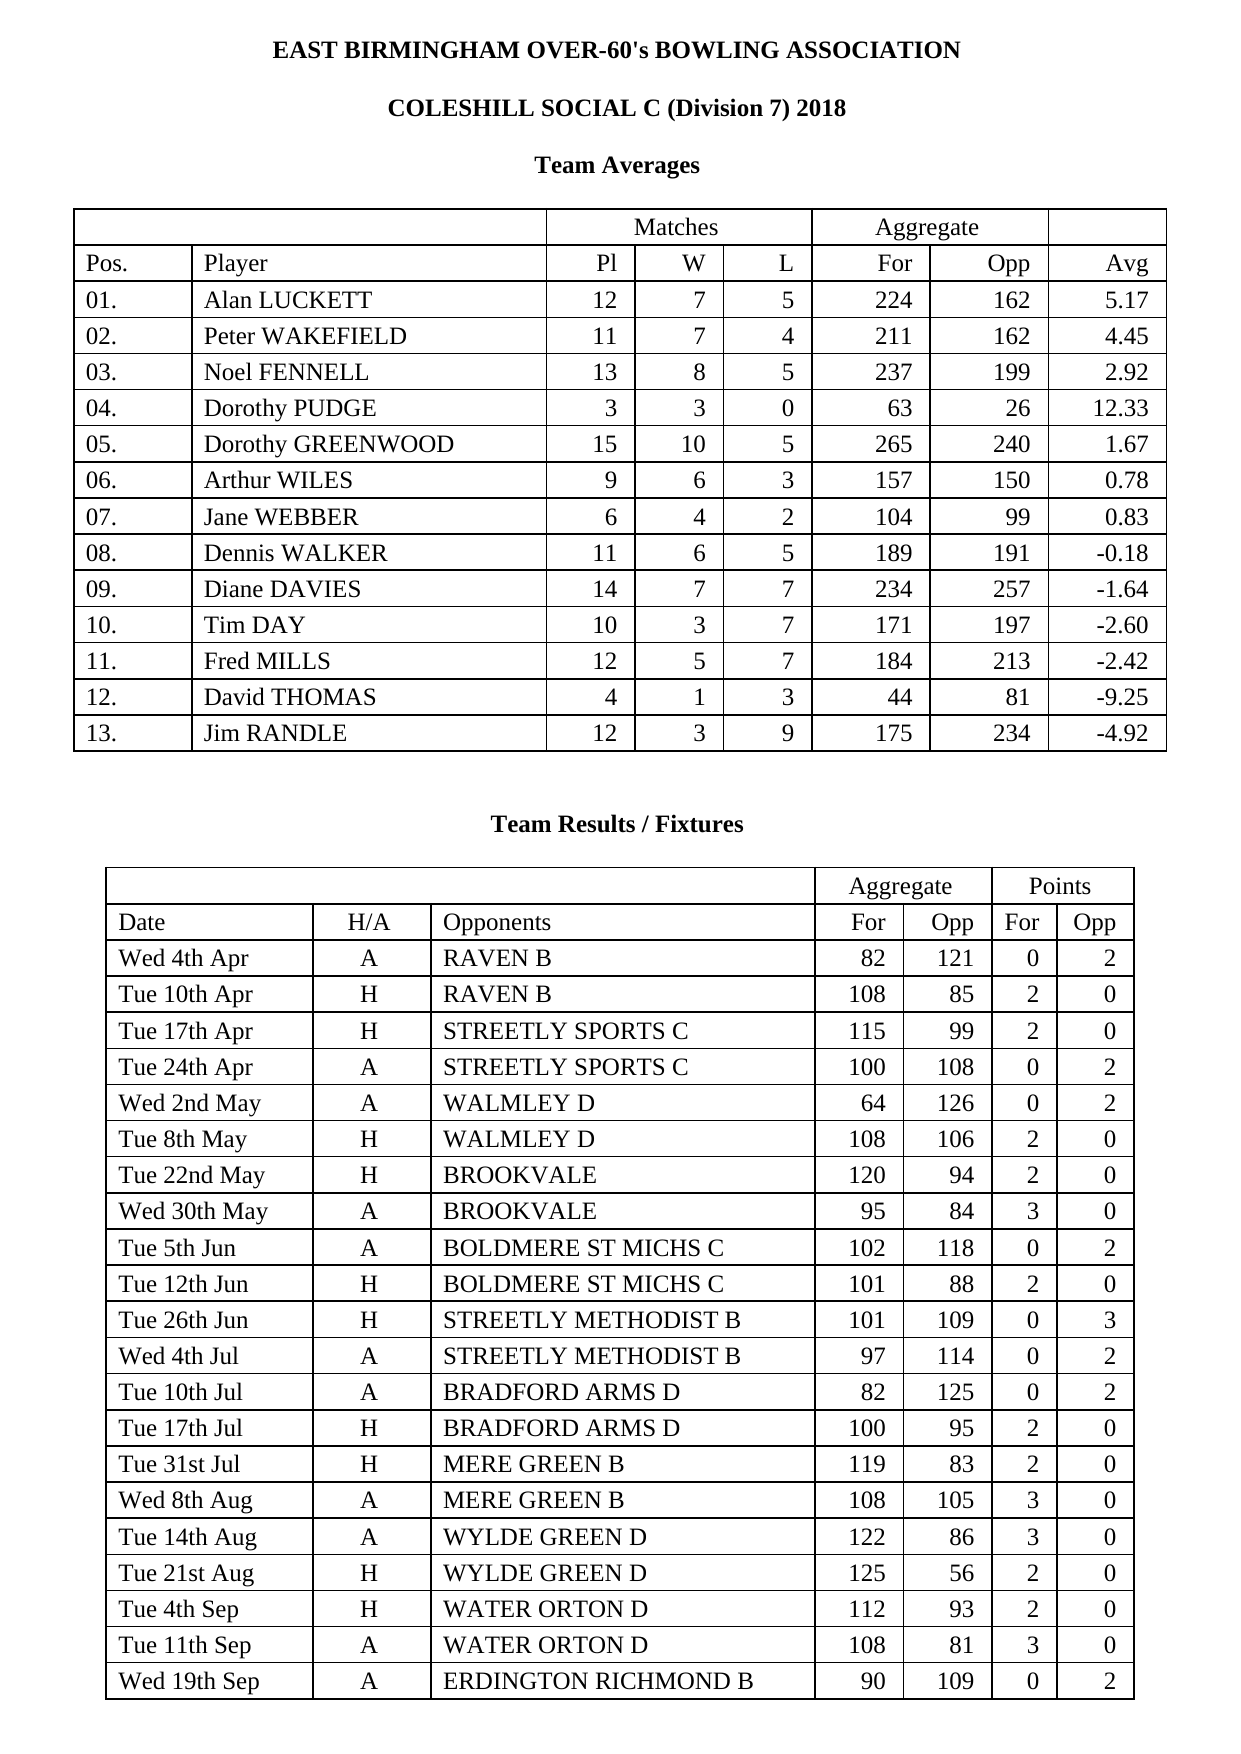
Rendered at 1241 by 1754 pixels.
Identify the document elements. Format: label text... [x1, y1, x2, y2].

table_cell WYLDE GREEN D [432, 1555, 814, 1589]
table_cell A [314, 1049, 430, 1083]
table_cell 3 [636, 716, 723, 750]
table_cell Tue 5th Jun [107, 1230, 312, 1264]
table_cell 4.45 [1049, 318, 1166, 352]
table_cell 100 [816, 1049, 903, 1083]
table_cell 115 [816, 1013, 903, 1047]
table_cell 7 [636, 282, 723, 316]
table_cell 10 [547, 607, 634, 642]
table_cell A [314, 1338, 430, 1373]
table_cell 162 [931, 282, 1048, 316]
table_cell Tim DAY [193, 607, 546, 642]
table_cell 109 [904, 1302, 991, 1337]
table_cell A [314, 941, 430, 975]
table_cell 162 [931, 318, 1048, 352]
table_cell 122 [816, 1519, 903, 1553]
table_cell Noel FENNELL [193, 354, 546, 389]
table_cell Wed 2nd May [107, 1085, 312, 1120]
table_cell 99 [904, 1013, 991, 1047]
table_cell -0.18 [1049, 535, 1166, 569]
table_cell 0.78 [1049, 463, 1166, 497]
table_cell 0 [1058, 1519, 1133, 1553]
table_cell 0 [1058, 1157, 1133, 1192]
table_cell 85 [904, 977, 991, 1011]
table_cell Wed 8th Aug [107, 1483, 312, 1517]
table_cell 81 [931, 680, 1048, 714]
table_cell 2 [1058, 1374, 1133, 1409]
table_cell Date [107, 905, 312, 939]
table_cell Wed 30th May [107, 1194, 312, 1228]
table_cell 2 [993, 1157, 1056, 1192]
table_cell 4 [636, 499, 723, 533]
table_cell H/A [314, 905, 430, 939]
table_cell 3 [1058, 1302, 1133, 1337]
table_cell 0 [993, 1374, 1056, 1409]
table_cell BOLDMERE ST MICHS C [432, 1266, 814, 1300]
table_cell 0 [1058, 1555, 1133, 1589]
table_cell 11 [547, 318, 634, 352]
table_cell 2 [993, 1447, 1056, 1481]
table_cell 3 [636, 390, 723, 425]
table_cell 93 [904, 1591, 991, 1626]
table_cell 184 [813, 643, 929, 678]
table_cell 108 [816, 1121, 903, 1156]
table_cell RAVEN B [432, 941, 814, 975]
table_cell 11 [547, 535, 634, 569]
table_cell 7 [636, 318, 723, 352]
table_cell 05. [75, 426, 191, 461]
table_cell 12 [547, 282, 634, 316]
table_header Matches [547, 210, 811, 244]
table_cell 120 [816, 1157, 903, 1192]
table_cell 0 [993, 1302, 1056, 1337]
table_cell 7 [724, 571, 811, 606]
table_cell -2.60 [1049, 607, 1166, 642]
table_cell 5 [724, 535, 811, 569]
table_cell 0 [993, 1230, 1056, 1264]
table_cell Tue 24th Apr [107, 1049, 312, 1083]
table_cell 2 [1058, 1049, 1133, 1083]
table_cell 6 [636, 535, 723, 569]
table_cell 2 [1058, 941, 1133, 975]
table_cell 88 [904, 1266, 991, 1300]
table_cell Peter WAKEFIELD [193, 318, 546, 352]
table_cell Dorothy GREENWOOD [193, 426, 546, 461]
table_cell MERE GREEN B [432, 1483, 814, 1517]
table_cell 191 [931, 535, 1048, 569]
table_cell 0 [1058, 1013, 1133, 1047]
table_cell 4 [547, 680, 634, 714]
table_cell H [314, 1302, 430, 1337]
table_cell 3 [724, 463, 811, 497]
table_cell 0 [1058, 1266, 1133, 1300]
table_cell 97 [816, 1338, 903, 1373]
table_cell 109 [904, 1663, 991, 1698]
table_cell 108 [816, 1483, 903, 1517]
table_cell 64 [816, 1085, 903, 1120]
table_cell H [314, 1555, 430, 1589]
table_cell 5 [636, 643, 723, 678]
table_cell 0 [1058, 1121, 1133, 1156]
table_cell 13 [547, 354, 634, 389]
table_cell BRADFORD ARMS D [432, 1411, 814, 1445]
table_cell -4.92 [1049, 716, 1166, 750]
table_cell MERE GREEN B [432, 1447, 814, 1481]
table_cell Opp [1058, 905, 1133, 939]
table_cell 175 [813, 716, 929, 750]
table_cell 7 [724, 643, 811, 678]
table_cell 108 [816, 977, 903, 1011]
table_cell 02. [75, 318, 191, 352]
table_cell Tue 26th Jun [107, 1302, 312, 1337]
table_cell ERDINGTON RICHMOND B [432, 1663, 814, 1698]
table_cell Arthur WILES [193, 463, 546, 497]
table_cell 01. [75, 282, 191, 316]
table_cell 240 [931, 426, 1048, 461]
table_cell 0 [1058, 1194, 1133, 1228]
text Team Averages [38, 150, 1202, 179]
table_cell 56 [904, 1555, 991, 1589]
table_cell 0 [1058, 977, 1133, 1011]
table_cell WATER ORTON D [432, 1591, 814, 1626]
table_cell WALMLEY D [432, 1121, 814, 1156]
table_cell 2 [1058, 1230, 1133, 1264]
table_cell 234 [931, 716, 1048, 750]
table_cell A [314, 1085, 430, 1120]
table_cell Avg [1049, 246, 1166, 280]
table_cell 0 [993, 1338, 1056, 1373]
table_cell WALMLEY D [432, 1085, 814, 1120]
table_cell H [314, 1447, 430, 1481]
table_cell Tue 10th Apr [107, 977, 312, 1011]
table_cell H [314, 1013, 430, 1047]
table_cell 114 [904, 1338, 991, 1373]
table_cell Tue 4th Sep [107, 1591, 312, 1626]
table_cell H [314, 1266, 430, 1300]
table_cell Wed 19th Sep [107, 1663, 312, 1698]
table_cell 2 [1058, 1663, 1133, 1698]
table_cell 100 [816, 1411, 903, 1445]
table_cell 121 [904, 941, 991, 975]
table_cell 102 [816, 1230, 903, 1264]
table_cell Opp [904, 905, 991, 939]
table_cell For [813, 246, 929, 280]
table_cell Tue 21st Aug [107, 1555, 312, 1589]
table_cell Pos. [75, 246, 191, 280]
table_cell Player [193, 246, 546, 280]
table_cell Tue 17th Jul [107, 1411, 312, 1445]
table_cell 0 [993, 1049, 1056, 1083]
table_header [75, 210, 546, 244]
text COLESHILL SOCIAL C (Division 7) 2018 [38, 93, 1202, 122]
table_cell 2 [993, 1266, 1056, 1300]
table_cell A [314, 1230, 430, 1264]
table_cell 213 [931, 643, 1048, 678]
table_cell 8 [636, 354, 723, 389]
table_cell 125 [904, 1374, 991, 1409]
table_cell Fred MILLS [193, 643, 546, 678]
table_cell A [314, 1194, 430, 1228]
table_cell 3 [993, 1194, 1056, 1228]
table_cell 13. [75, 716, 191, 750]
table_cell 0 [1058, 1591, 1133, 1626]
text Team Results / Fixtures [38, 809, 1202, 838]
table_cell David THOMAS [193, 680, 546, 714]
table_cell 3 [636, 607, 723, 642]
table_cell 2 [1058, 1085, 1133, 1120]
table_cell Wed 4th Jul [107, 1338, 312, 1373]
table_cell 81 [904, 1627, 991, 1662]
table_cell 199 [931, 354, 1048, 389]
table_cell 101 [816, 1266, 903, 1300]
table_cell 08. [75, 535, 191, 569]
table_header Aggregate [813, 210, 1048, 244]
table_cell 3 [993, 1483, 1056, 1517]
table_cell 82 [816, 941, 903, 975]
table_cell W [636, 246, 723, 280]
table_cell 0 [724, 390, 811, 425]
table_cell H [314, 1411, 430, 1445]
table_cell 44 [813, 680, 929, 714]
table_cell 106 [904, 1121, 991, 1156]
table_cell 0 [993, 941, 1056, 975]
table_cell 7 [636, 571, 723, 606]
table_cell Tue 17th Apr [107, 1013, 312, 1047]
table_cell 257 [931, 571, 1048, 606]
table_cell 237 [813, 354, 929, 389]
table_cell Dorothy PUDGE [193, 390, 546, 425]
table_cell 82 [816, 1374, 903, 1409]
table_cell Tue 14th Aug [107, 1519, 312, 1553]
table_cell STREETLY METHODIST B [432, 1338, 814, 1373]
table_cell 189 [813, 535, 929, 569]
table_cell 101 [816, 1302, 903, 1337]
table_cell 2 [724, 499, 811, 533]
table_cell 14 [547, 571, 634, 606]
table_cell 265 [813, 426, 929, 461]
table_cell A [314, 1483, 430, 1517]
table_cell 63 [813, 390, 929, 425]
table_cell 211 [813, 318, 929, 352]
table_cell 104 [813, 499, 929, 533]
table_cell H [314, 1157, 430, 1192]
table_cell 6 [636, 463, 723, 497]
table_cell A [314, 1374, 430, 1409]
table_cell 86 [904, 1519, 991, 1553]
table_cell 2.92 [1049, 354, 1166, 389]
table_cell 5 [724, 354, 811, 389]
table_cell 90 [816, 1663, 903, 1698]
table_cell -9.25 [1049, 680, 1166, 714]
table_cell Opp [931, 246, 1048, 280]
table_cell 1 [636, 680, 723, 714]
table_cell 83 [904, 1447, 991, 1481]
table_cell 0 [993, 1085, 1056, 1120]
table_cell 07. [75, 499, 191, 533]
table_cell 12 [547, 643, 634, 678]
table_cell 03. [75, 354, 191, 389]
table_cell 0.83 [1049, 499, 1166, 533]
table_cell Alan LUCKETT [193, 282, 546, 316]
table_cell 1.67 [1049, 426, 1166, 461]
table_cell 26 [931, 390, 1048, 425]
table_cell 6 [547, 499, 634, 533]
table_cell 4 [724, 318, 811, 352]
table_cell 150 [931, 463, 1048, 497]
table_cell 3 [724, 680, 811, 714]
table_cell 9 [547, 463, 634, 497]
table_header [1049, 210, 1166, 244]
table_cell BRADFORD ARMS D [432, 1374, 814, 1409]
table_cell 2 [993, 1555, 1056, 1589]
table_cell -1.64 [1049, 571, 1166, 606]
table_header Points [993, 868, 1133, 903]
table_cell STREETLY METHODIST B [432, 1302, 814, 1337]
table_cell 95 [904, 1411, 991, 1445]
table_cell Tue 31st Jul [107, 1447, 312, 1481]
table_cell 10 [636, 426, 723, 461]
table_cell 0 [1058, 1447, 1133, 1481]
table_cell 5 [724, 282, 811, 316]
table_cell 0 [1058, 1627, 1133, 1662]
table_cell BROOKVALE [432, 1194, 814, 1228]
table_cell L [724, 246, 811, 280]
table_cell H [314, 1121, 430, 1156]
table_cell 3 [547, 390, 634, 425]
table_cell 7 [724, 607, 811, 642]
table_cell Tue 12th Jun [107, 1266, 312, 1300]
table_cell H [314, 1591, 430, 1626]
table_cell 0 [993, 1663, 1056, 1698]
table_cell 157 [813, 463, 929, 497]
table_cell 2 [993, 1121, 1056, 1156]
table_cell 108 [904, 1049, 991, 1083]
table_cell 12 [547, 716, 634, 750]
table_cell 234 [813, 571, 929, 606]
table_cell 94 [904, 1157, 991, 1192]
table_cell Wed 4th Apr [107, 941, 312, 975]
table_cell Dennis WALKER [193, 535, 546, 569]
table_cell Tue 8th May [107, 1121, 312, 1156]
table_cell 108 [816, 1627, 903, 1662]
table_cell 11. [75, 643, 191, 678]
table_cell 5.17 [1049, 282, 1166, 316]
table_cell STREETLY SPORTS C [432, 1049, 814, 1083]
table_cell Opponents [432, 905, 814, 939]
table_cell 95 [816, 1194, 903, 1228]
table_cell 04. [75, 390, 191, 425]
table_cell Diane DAVIES [193, 571, 546, 606]
table_cell 15 [547, 426, 634, 461]
table_header Aggregate [816, 868, 991, 903]
table_cell Jane WEBBER [193, 499, 546, 533]
table_cell 2 [993, 1013, 1056, 1047]
table_header [107, 868, 814, 903]
table_cell 5 [724, 426, 811, 461]
table_cell 12.33 [1049, 390, 1166, 425]
table_cell WATER ORTON D [432, 1627, 814, 1662]
table_cell 3 [993, 1627, 1056, 1662]
table_cell H [314, 977, 430, 1011]
table_cell 09. [75, 571, 191, 606]
table_cell 2 [993, 977, 1056, 1011]
table_cell 2 [993, 1591, 1056, 1626]
table_cell For [993, 905, 1056, 939]
table_cell 197 [931, 607, 1048, 642]
table_cell 118 [904, 1230, 991, 1264]
table_cell 126 [904, 1085, 991, 1120]
table_cell 06. [75, 463, 191, 497]
table_cell 3 [993, 1519, 1056, 1553]
table_cell Pl [547, 246, 634, 280]
table_cell 112 [816, 1591, 903, 1626]
table_cell 119 [816, 1447, 903, 1481]
table_cell 224 [813, 282, 929, 316]
table_cell 84 [904, 1194, 991, 1228]
table_cell BOLDMERE ST MICHS C [432, 1230, 814, 1264]
table_cell BROOKVALE [432, 1157, 814, 1192]
table_cell For [816, 905, 903, 939]
table_cell 9 [724, 716, 811, 750]
table_cell Tue 10th Jul [107, 1374, 312, 1409]
table_cell 99 [931, 499, 1048, 533]
table_cell 171 [813, 607, 929, 642]
table_cell A [314, 1663, 430, 1698]
table_cell 125 [816, 1555, 903, 1589]
table_cell A [314, 1519, 430, 1553]
table_cell Tue 22nd May [107, 1157, 312, 1192]
table_cell -2.42 [1049, 643, 1166, 678]
table_cell 2 [993, 1411, 1056, 1445]
table_cell 0 [1058, 1411, 1133, 1445]
table_cell STREETLY SPORTS C [432, 1013, 814, 1047]
table_cell Tue 11th Sep [107, 1627, 312, 1662]
table_cell Jim RANDLE [193, 716, 546, 750]
table_cell WYLDE GREEN D [432, 1519, 814, 1553]
table_cell 0 [1058, 1483, 1133, 1517]
table_cell RAVEN B [432, 977, 814, 1011]
table_cell 105 [904, 1483, 991, 1517]
table_cell A [314, 1627, 430, 1662]
table_cell 2 [1058, 1338, 1133, 1373]
table_cell 10. [75, 607, 191, 642]
table_cell 12. [75, 680, 191, 714]
